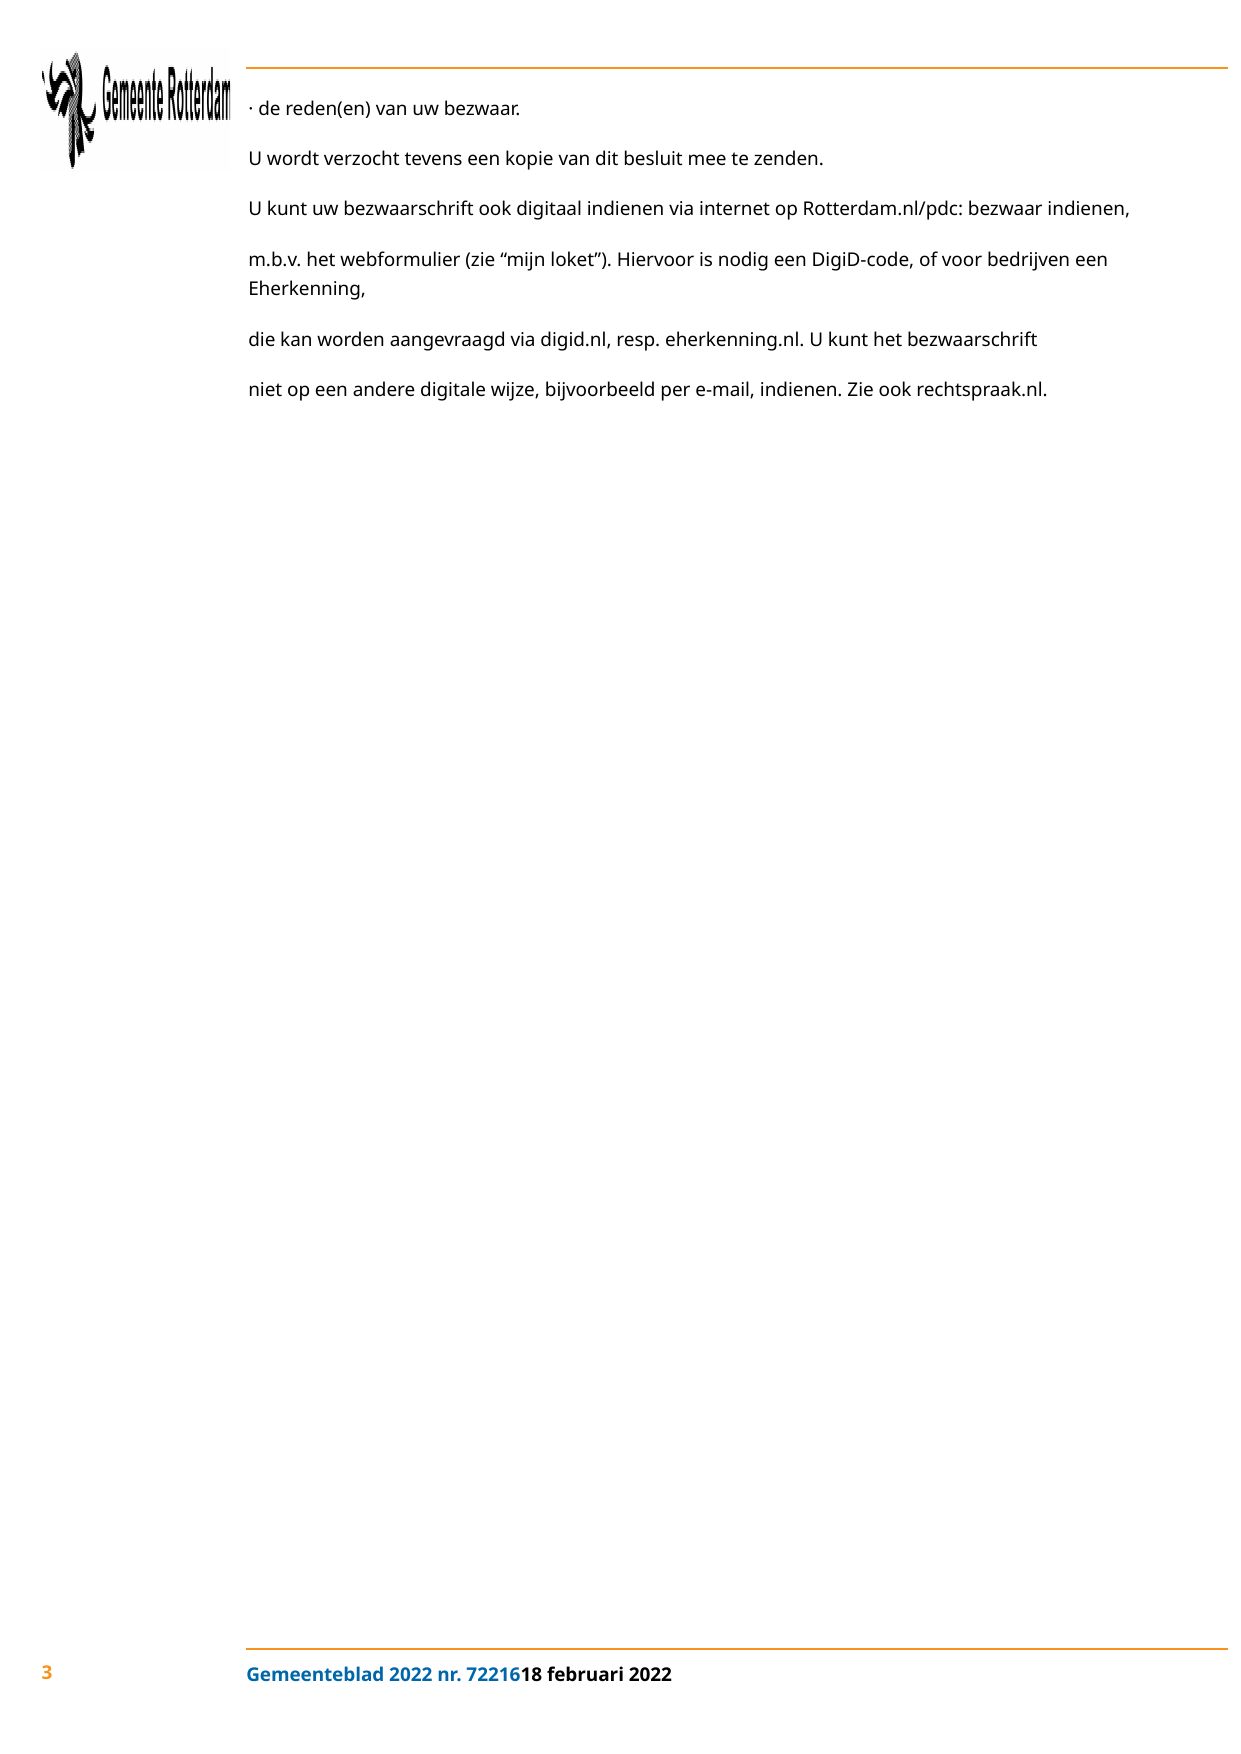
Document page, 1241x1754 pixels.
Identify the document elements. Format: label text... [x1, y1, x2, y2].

text m.b.v. het webformulier (zie “mijn loket”). Hiervoor is nodig een DigiD-code, of voor bedrijven een Eherkenning, [248, 246, 1152, 301]
text · de reden(en) van uw bezwaar. [248, 95, 1152, 121]
picture [41, 47, 231, 172]
text U kunt uw bezwaarschrift ook digitaal indienen via internet op Rotterdam.nl/pdc: bezwaar indienen, [248, 196, 1152, 221]
text U wordt verzocht tevens een kopie van dit besluit mee te zenden. [248, 145, 1152, 171]
text niet op een andere digitale wijze, bijvoorbeeld per e-mail, indienen. Zie ook rechtspraak.nl. [248, 376, 1152, 402]
text die kan worden aangevraagd via digid.nl, resp. eherkenning.nl. U kunt het bezwaarschrift [248, 326, 1152, 352]
